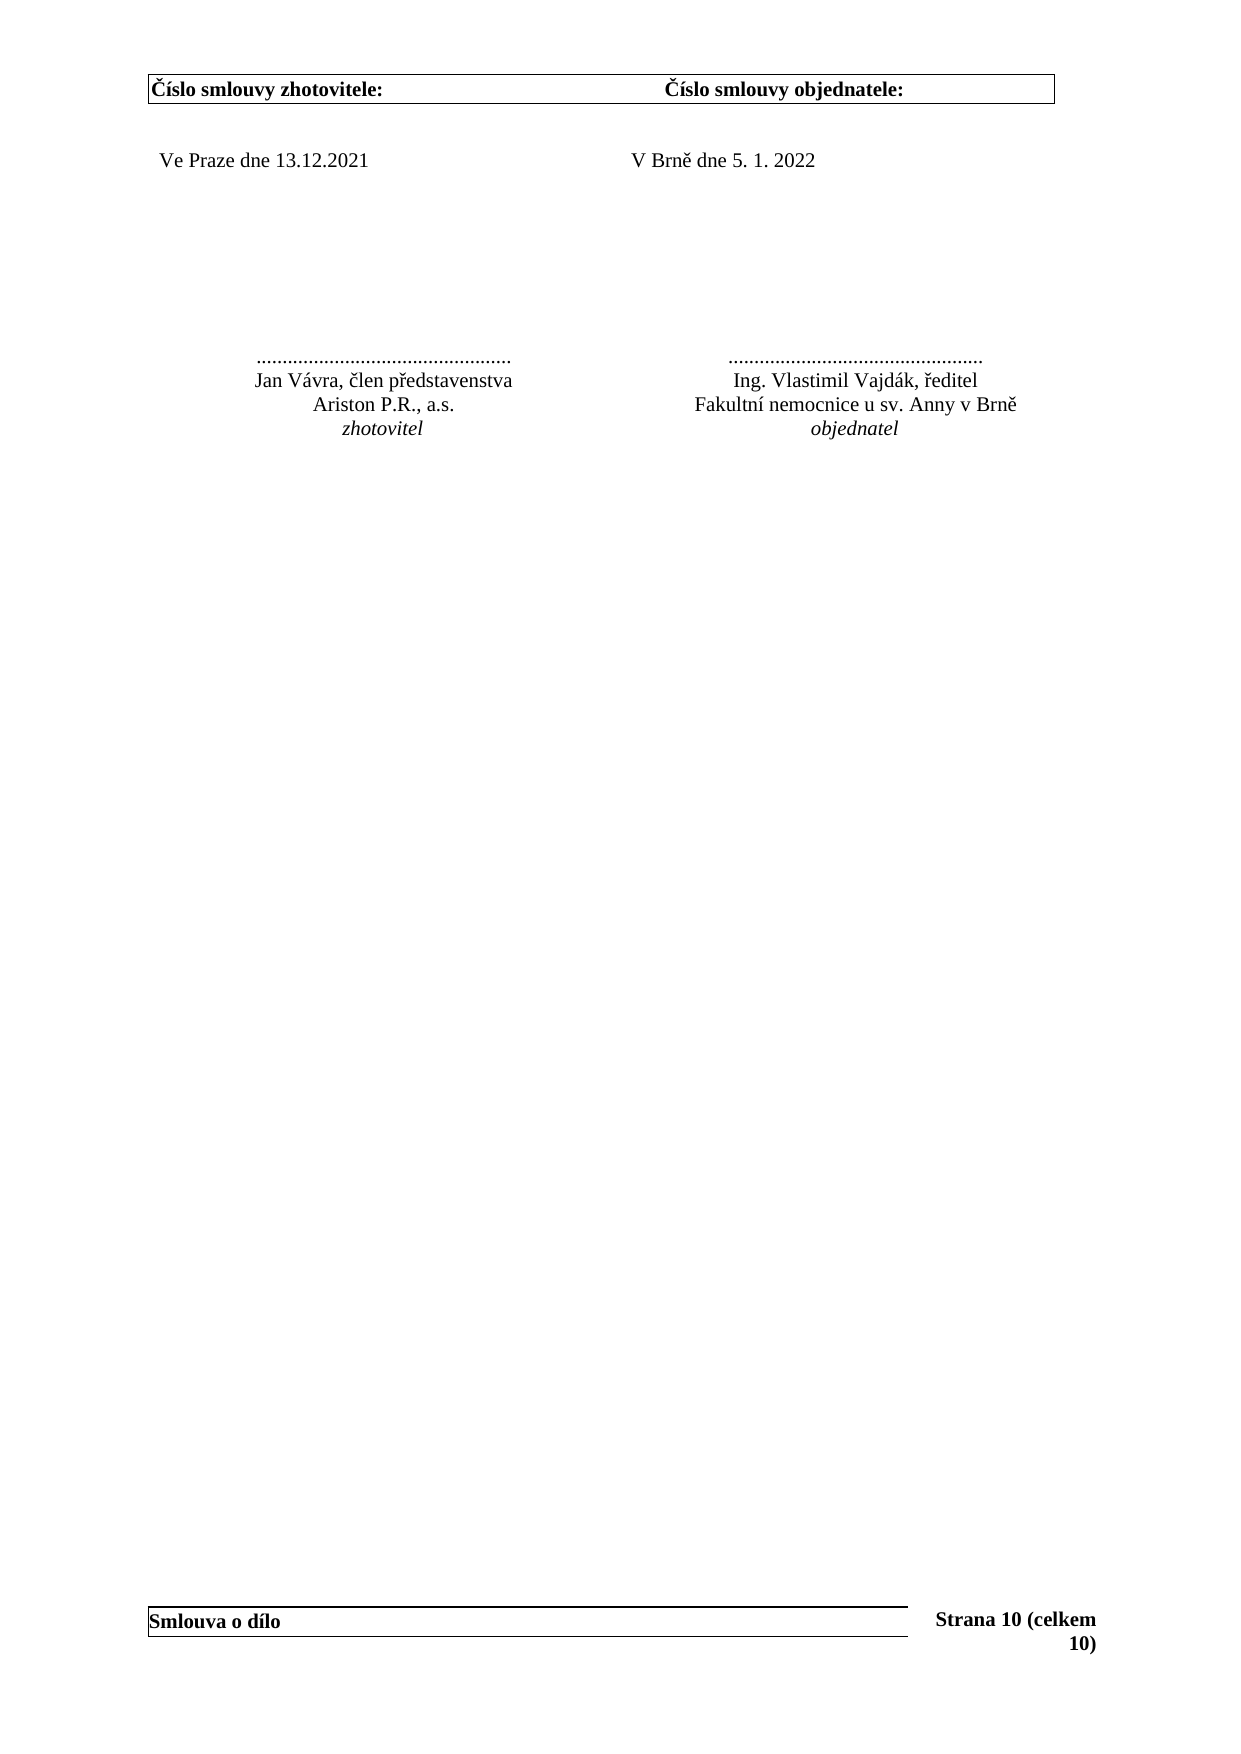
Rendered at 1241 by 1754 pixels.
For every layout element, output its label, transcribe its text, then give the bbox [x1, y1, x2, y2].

table_cell ................................................. Jan Vávra, člen představenstva Ariston P.R., a.s. zhotovitel [148, 344, 619, 440]
table_header V Brně dne 5. 1. 2022 [620, 148, 1091, 343]
table_header Ve Praze dne 13.12.2021 [148, 148, 619, 343]
table_cell ................................................. Ing. Vlastimil Vajdák, ředitel Fakultní nemocnice u sv. Anny v Brně objednatel [620, 344, 1091, 440]
